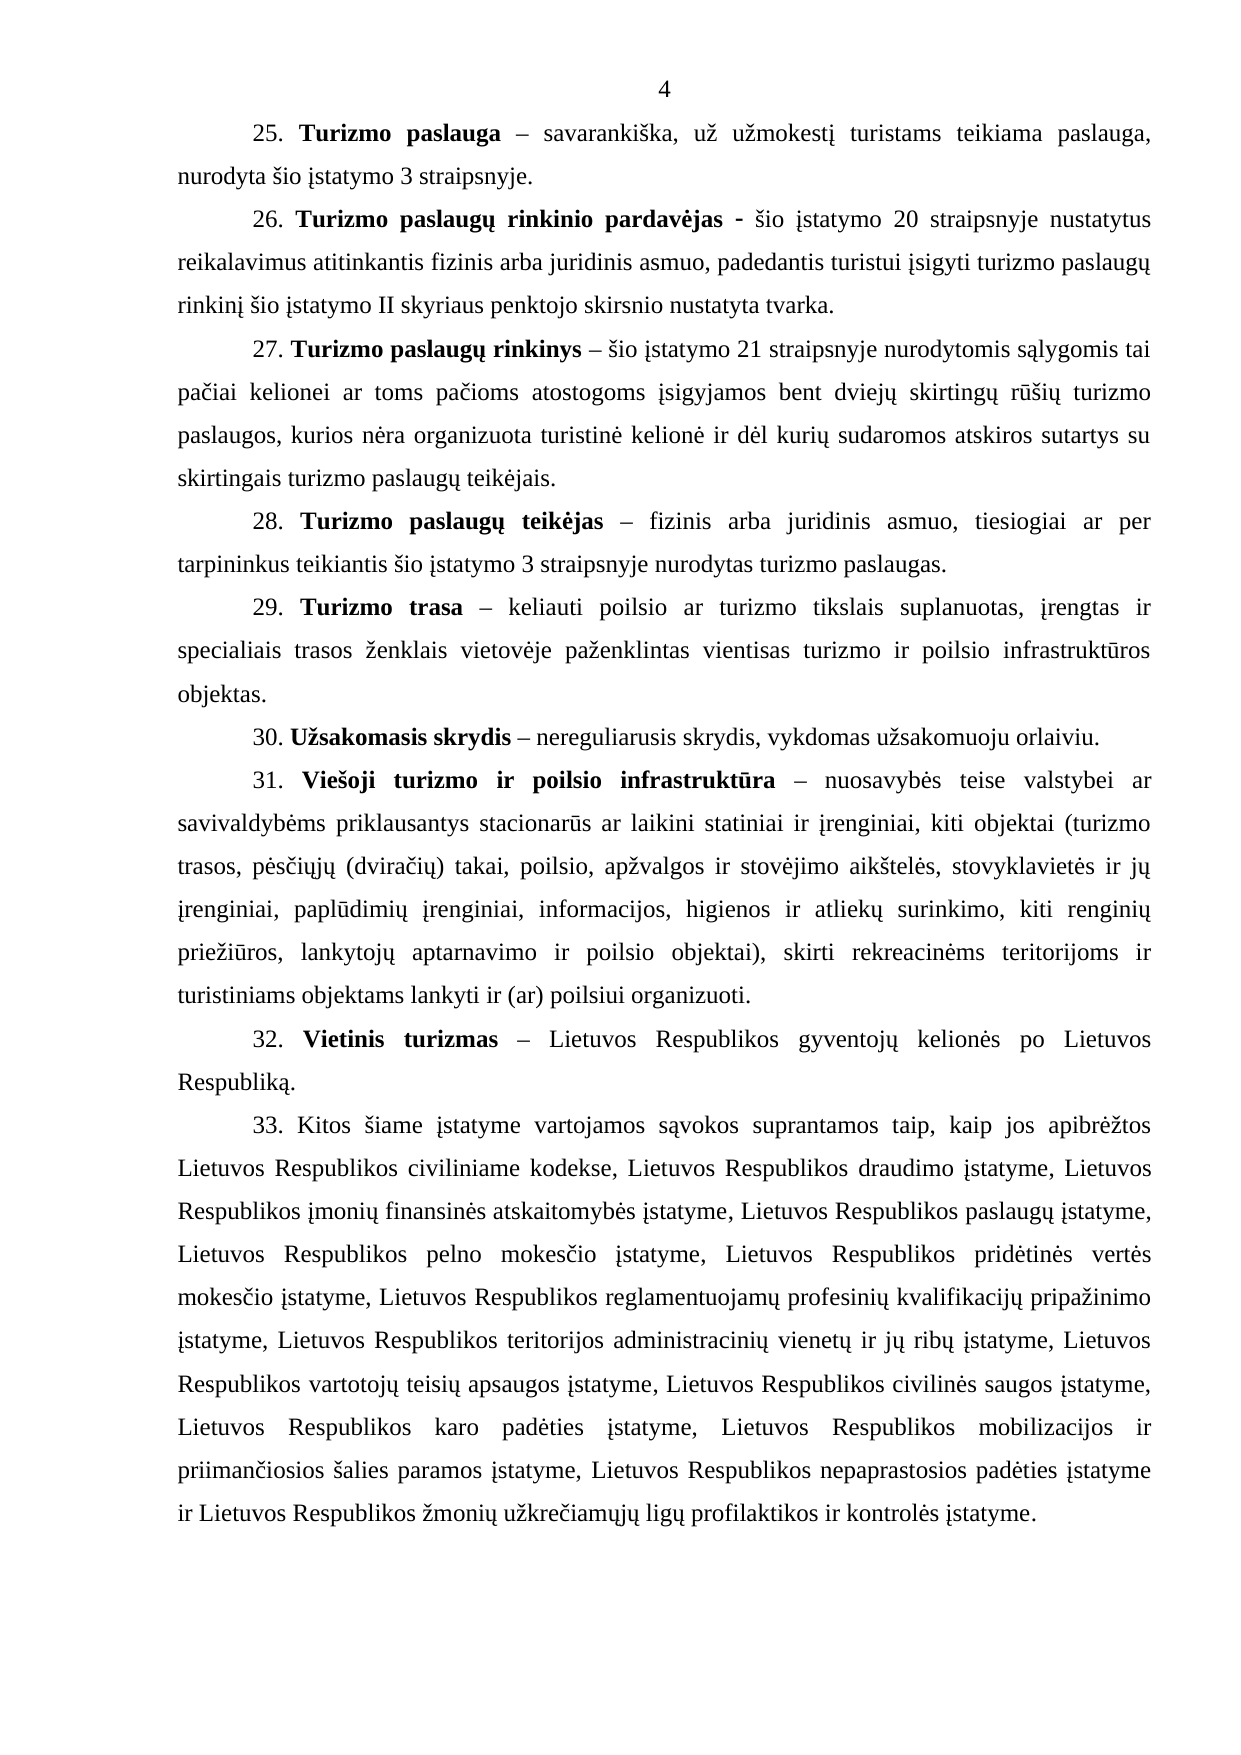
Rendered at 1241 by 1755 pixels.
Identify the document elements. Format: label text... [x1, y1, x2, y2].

text 31. Viešoji turizmo ir poilsio infrastruktūra – nuosavybės teise valstybei ar savivaldybėms priklausantys stacionarūs ar laikini statiniai ir įrenginiai, kiti objektai (turizmo trasos, pėsčiųjų (dviračių) takai, poilsio, apžvalgos ir stovėjimo aikštelės, stovyklavietės ir jų įrenginiai, paplūdimių įrenginiai, informacijos, higienos ir atliekų surinkimo, kiti renginių priežiūros, lankytojų aptarnavimo ir poilsio objektai), skirti rekreacinėms teritorijoms ir turistiniams objektams lankyti ir (ar) poilsiui organizuoti. [177, 765, 1152, 1009]
text 27. Turizmo paslaugų rinkinys – šio įstatymo 21 straipsnyje nurodytomis sąlygomis tai pačiai kelionei ar toms pačioms atostogoms įsigyjamos bent dviejų skirtingų rūšių turizmo paslaugos, kurios nėra organizuota turistinė kelionė ir dėl kurių sudaromos atskiros sutartys su skirtingais turizmo paslaugų teikėjais. [177, 334, 1152, 492]
text 33. Kitos šiame įstatyme vartojamos sąvokos suprantamos taip, kaip jos apibrėžtos Lietuvos Respublikos civiliniame kodekse, Lietuvos Respublikos draudimo įstatyme, Lietuvos Respublikos įmonių finansinės atskaitomybės įstatyme, Lietuvos Respublikos paslaugų įstatyme, Lietuvos Respublikos pelno mokesčio įstatyme, Lietuvos Respublikos pridėtinės vertės mokesčio įstatyme, Lietuvos Respublikos reglamentuojamų profesinių kvalifikacijų pripažinimo įstatyme, Lietuvos Respublikos teritorijos administracinių vienetų ir jų ribų įstatyme, Lietuvos Respublikos vartotojų teisių apsaugos įstatyme, Lietuvos Respublikos civilinės saugos įstatyme, Lietuvos Respublikos karo padėties įstatyme, Lietuvos Respublikos mobilizacijos ir priimančiosios šalies paramos įstatyme, Lietuvos Respublikos nepaprastosios padėties įstatyme ir Lietuvos Respublikos žmonių užkrečiamųjų ligų profilaktikos ir kontrolės įstatyme. [177, 1110, 1152, 1527]
text 32. Vietinis turizmas – Lietuvos Respublikos gyventojų kelionės po Lietuvos Respubliką. [177, 1024, 1152, 1096]
text 25. Turizmo paslauga – savarankiška, už užmokestį turistams teikiama paslauga, nurodyta šio įstatymo 3 straipsnyje. [177, 118, 1152, 190]
text 29. Turizmo trasa – keliauti poilsio ar turizmo tikslais suplanuotas, įrengtas ir specialiais trasos ženklais vietovėje paženklintas vientisas turizmo ir poilsio infrastruktūros objektas. [177, 592, 1152, 707]
text 26. Turizmo paslaugų rinkinio pardavėjas  šio įstatymo 20 straipsnyje nustatytus reikalavimus atitinkantis fizinis arba juridinis asmuo, padedantis turistui įsigyti turizmo paslaugų rinkinį šio įstatymo II skyriaus penktojo skirsnio nustatyta tvarka. [177, 204, 1152, 319]
text 28. Turizmo paslaugų teikėjas – fizinis arba juridinis asmuo, tiesiogiai ar per tarpininkus teikiantis šio įstatymo 3 straipsnyje nurodytas turizmo paslaugas. [177, 506, 1152, 578]
text 30. Užsakomasis skrydis – nereguliarusis skrydis, vykdomas užsakomuoju orlaiviu. [177, 722, 1152, 751]
